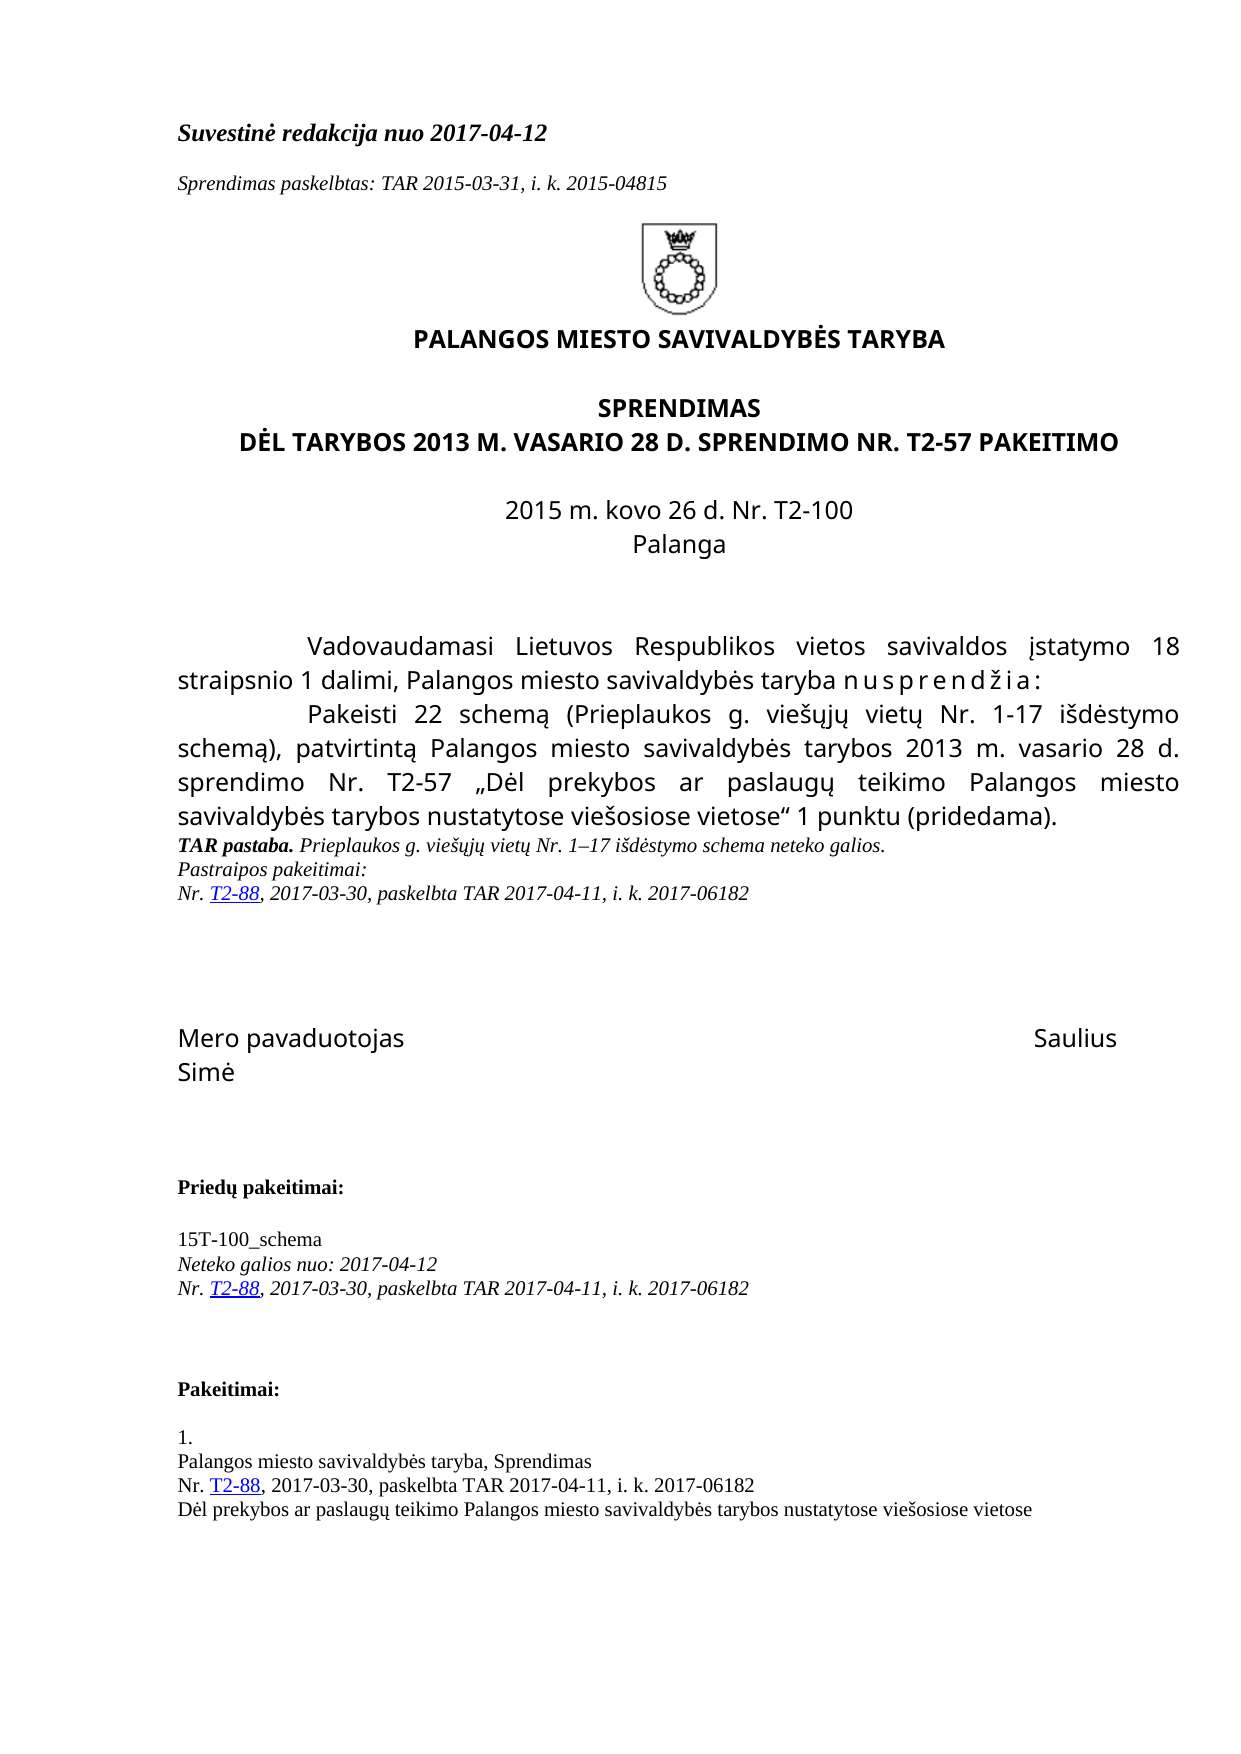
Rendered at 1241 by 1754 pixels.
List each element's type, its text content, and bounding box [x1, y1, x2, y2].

text PALANGOS MIESTO SAVIVALDYBĖS TARYBA [177, 322, 1181, 356]
text Pakeisti 22 schemą (Prieplaukos g. viešųjų vietų Nr. 1-17 išdėstymo schemą), patvirtintą Palangos miesto savivaldybės tarybos 2013 m. vasario 28 d. sprendimo Nr. T2-57 „Dėl prekybos ar paslaugų teikimo Palangos miesto savivaldybės tarybos nustatytose viešosiose vietose“ 1 punktu (pridedama). [177, 697, 1181, 833]
text Pastraipos pakeitimai: [177, 857, 1181, 881]
text Vadovaudamasi Lietuvos Respublikos vietos savivaldos įstatymo 18 straipsnio 1 dalimi, Palangos miesto savivaldybės taryba nusprendžia: [177, 629, 1181, 697]
text Sprendimas paskelbtas: TAR 2015-03-31, i. k. 2015-04815 [177, 171, 1181, 195]
text Priedų pakeitimai: [177, 1174, 1181, 1199]
text Palanga [177, 526, 1181, 561]
text Suvestinė redakcija nuo 2017-04-12 [177, 118, 1181, 147]
text Pakeitimai: [177, 1376, 1181, 1401]
text Nr. T2-88, 2017-03-30, paskelbta TAR 2017-04-11, i. k. 2017-06182 [177, 1276, 1181, 1299]
text 15T-100_schema [177, 1227, 1181, 1251]
text Dėl prekybos ar paslaugų teikimo Palangos miesto savivaldybės tarybos nustatytose viešosiose vietose [177, 1497, 1181, 1521]
text Mero pavaduotojas Saulius Simė [177, 1020, 1181, 1088]
text Nr. T2-88, 2017-03-30, paskelbta TAR 2017-04-11, i. k. 2017-06182 [177, 881, 1181, 905]
text DĖL TARYBOS 2013 M. VASARIO 28 D. SPRENDIMO NR. T2-57 PAKEITIMO [177, 424, 1181, 458]
text SPRENDIMAS [177, 390, 1181, 424]
text TAR pastaba. Prieplaukos g. viešųjų vietų Nr. 1–17 išdėstymo schema neteko galios. [177, 833, 1181, 857]
text Nr. T2-88, 2017-03-30, paskelbta TAR 2017-04-11, i. k. 2017-06182 [177, 1473, 1181, 1497]
text 2015 m. kovo 26 d. Nr. T2-100 [177, 492, 1181, 526]
text Neteko galios nuo: 2017-04-12 [177, 1251, 1181, 1276]
text 1. [177, 1424, 1181, 1449]
text Palangos miesto savivaldybės taryba, Sprendimas [177, 1449, 1181, 1473]
